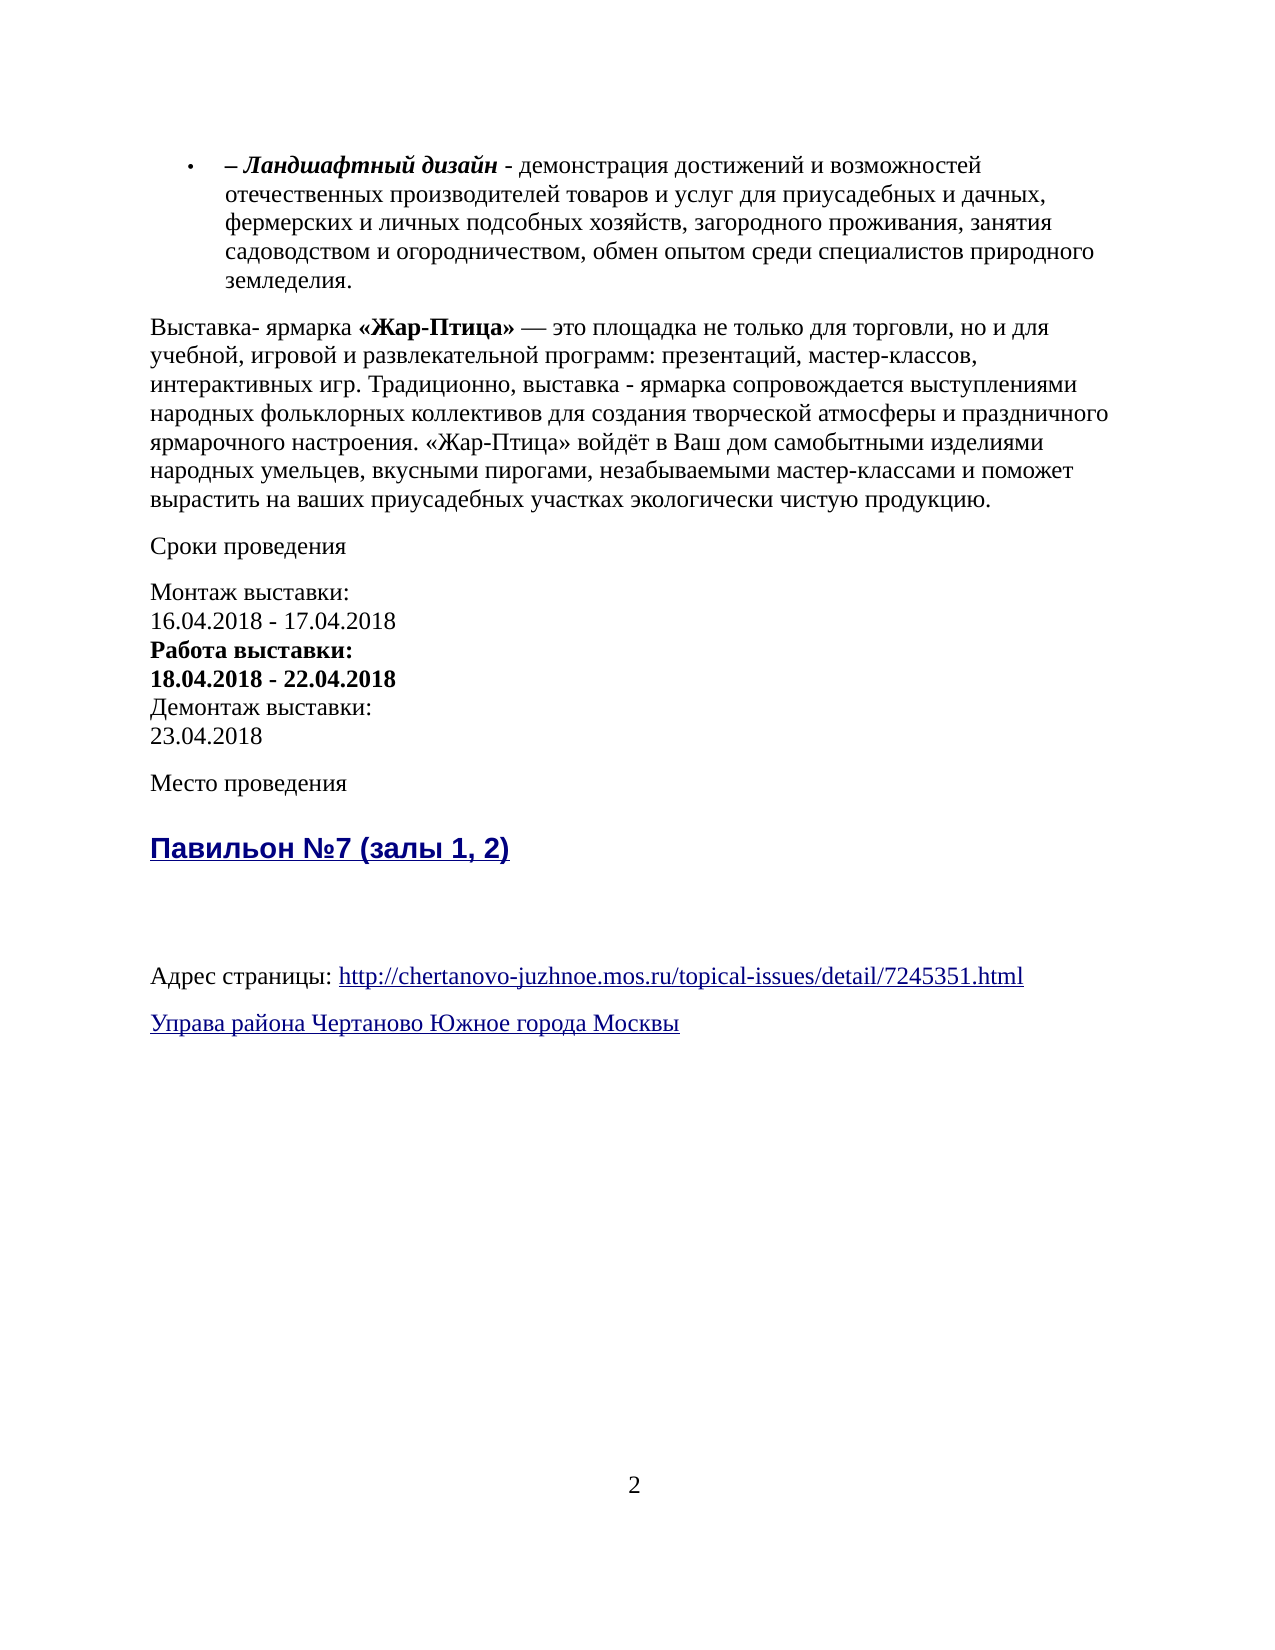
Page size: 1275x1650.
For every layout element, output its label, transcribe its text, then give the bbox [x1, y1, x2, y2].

text Монтаж выставки: 16.04.2018 - 17.04.2018 Работа выставки: 18.04.2018 - 22.04.2018 Демонтаж выставки: 23.04.2018 [150, 577, 1125, 750]
text Адрес страницы: http://chertanovo-juzhnoe.mos.ru/topical-issues/detail/7245351.html [150, 961, 1125, 990]
subtitle Павильон №7 (залы 1, 2) [150, 831, 1125, 864]
text Сроки проведения [150, 531, 1125, 559]
text Выставка- ярмарка «Жар-Птица» — это площадка не только для торговли, но и для учебной, игровой и развлекательной программ: презентаций, мастер-классов, интерактивных игр. Традиционно, выставка - ярмарка сопровождается выступлениями народных фольклорных коллективов для создания творческой атмосферы и праздничного ярмарочного настроения. «Жар-Птица» войдёт в Ваш дом самобытными изделиями народных умельцев, вкусными пирогами, незабываемыми мастер-классами и поможет вырастить на ваших приусадебных участках экологически чистую продукцию. [150, 312, 1125, 513]
list – Ландшафтный дизайн - демонстрация достижений и возможностей отечественных производителей товаров и услуг для приусадебных и дачных, фермерских и личных подсобных хозяйств, загородного проживания, занятия садоводством и огородничеством, обмен опытом среди специалистов природного земледелия. [187, 150, 1125, 294]
text Управа района Чертаново Южное города Москвы [150, 1008, 1125, 1036]
text Место проведения [150, 768, 1125, 797]
